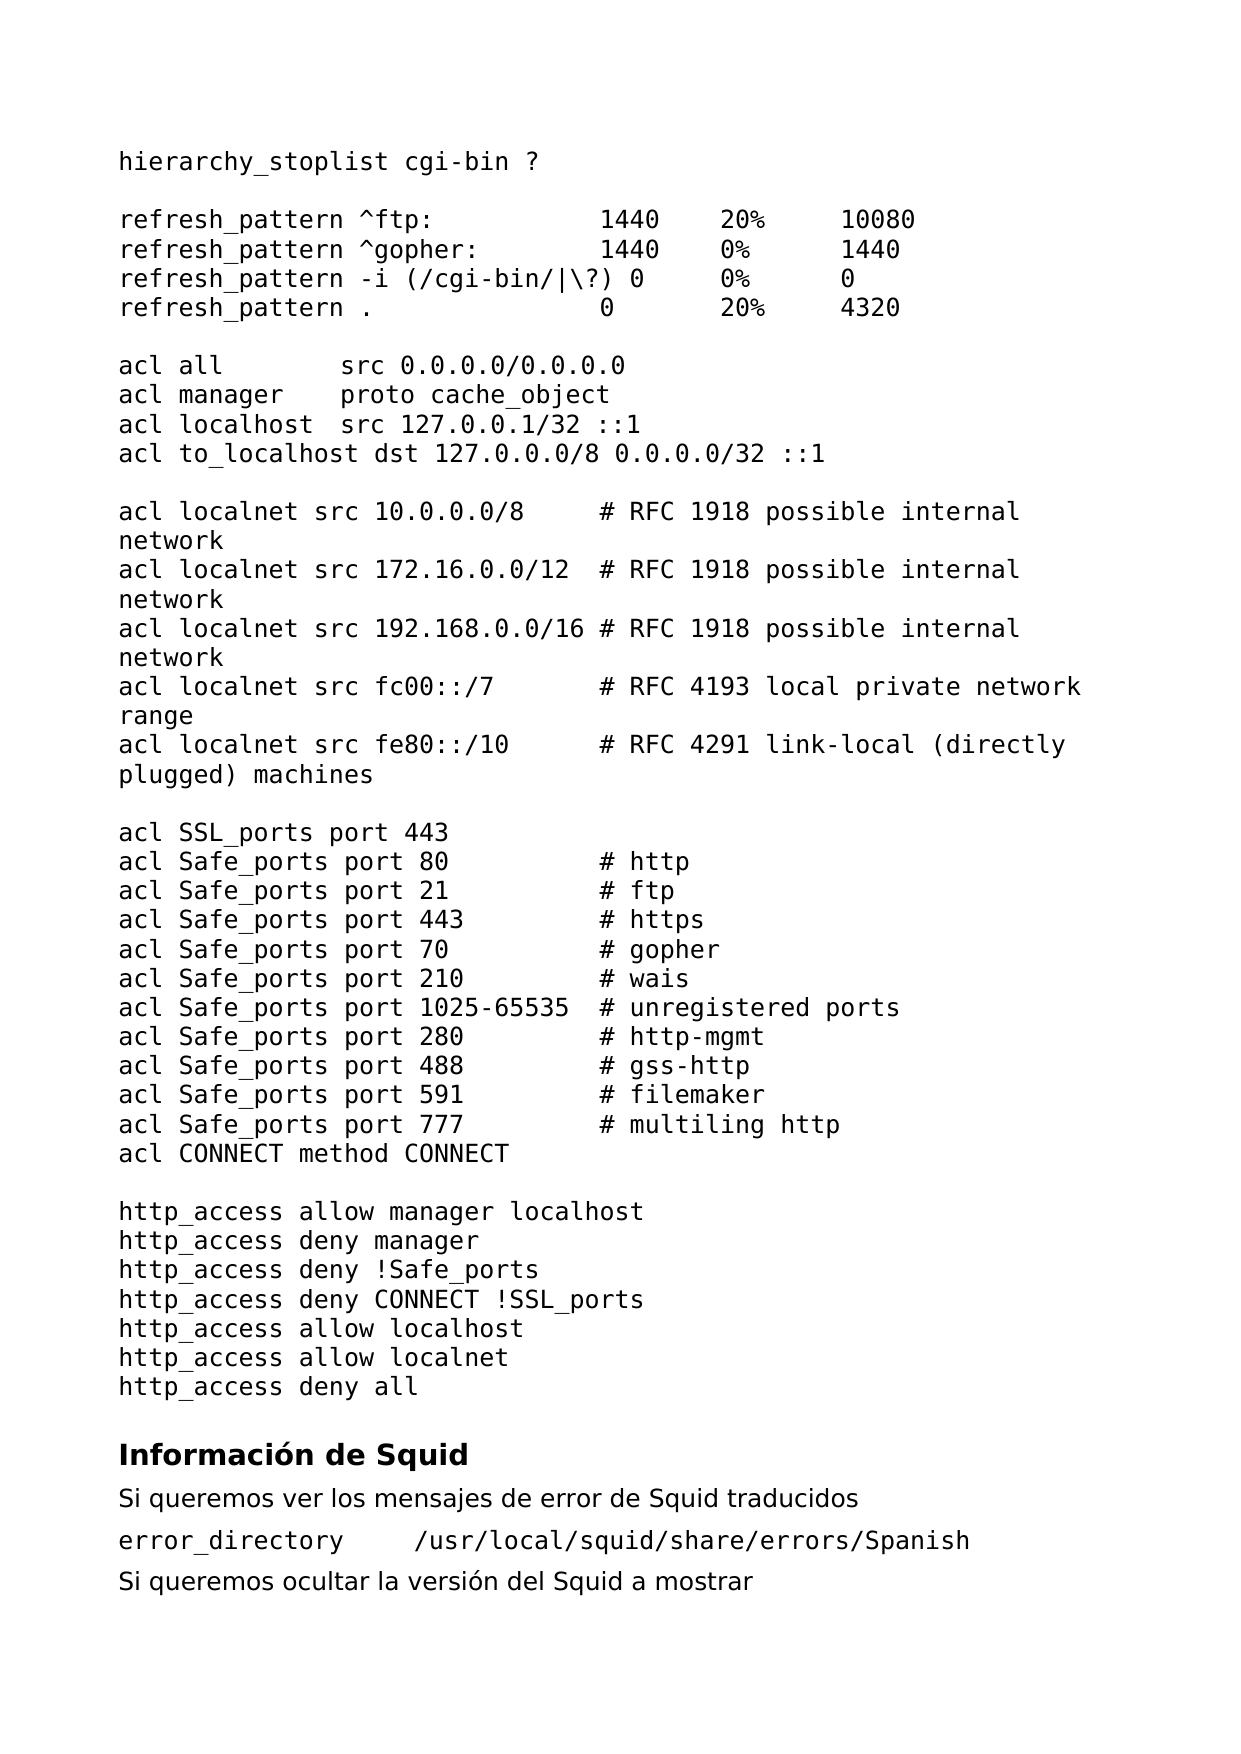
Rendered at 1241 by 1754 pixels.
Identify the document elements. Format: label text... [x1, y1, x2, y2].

text error_directory /usr/local/squid/share/errors/Spanish [118, 1526, 1122, 1556]
subtitle Información de Squid [118, 1438, 1122, 1472]
text Si queremos ver los mensajes de error de Squid traducidos [118, 1485, 1122, 1514]
text Si queremos ocultar la versión del Squid a mostrar [118, 1567, 1122, 1596]
text hierarchy_stoplist cgi-bin ? refresh_pattern ^ftp: 1440 20% 10080 refresh_pattern ^gopher: 1440 0% 1440 refresh_pattern -i (/cgi-bin/|\?) 0 0% 0 refresh_pattern . 0 20% 4320 acl all src 0.0.0.0/0.0.0.0 acl manager proto cache_object acl localhost src 127.0.0.1/32 ::1 acl to_localhost dst 127.0.0.0/8 0.0.0.0/32 ::1 acl localnet src 10.0.0.0/8 # RFC 1918 possible internal network acl localnet src 172.16.0.0/12 # RFC 1918 possible internal network acl localnet src 192.168.0.0/16 # RFC 1918 possible internal network acl localnet src fc00::/7 # RFC 4193 local private network range acl localnet src fe80::/10 # RFC 4291 link-local (directly plugged) machines acl SSL_ports port 443 acl Safe_ports port 80 # http acl Safe_ports port 21 # ftp acl Safe_ports port 443 # https acl Safe_ports port 70 # gopher acl Safe_ports port 210 # wais acl Safe_ports port 1025-65535 # unregistered ports acl Safe_ports port 280 # http-mgmt acl Safe_ports port 488 # gss-http acl Safe_ports port 591 # filemaker acl Safe_ports port 777 # multiling http acl CONNECT method CONNECT http_access allow manager localhost http_access deny manager http_access deny !Safe_ports http_access deny CONNECT !SSL_ports http_access allow localhost http_access allow localnet http_access deny all [118, 118, 1122, 1401]
